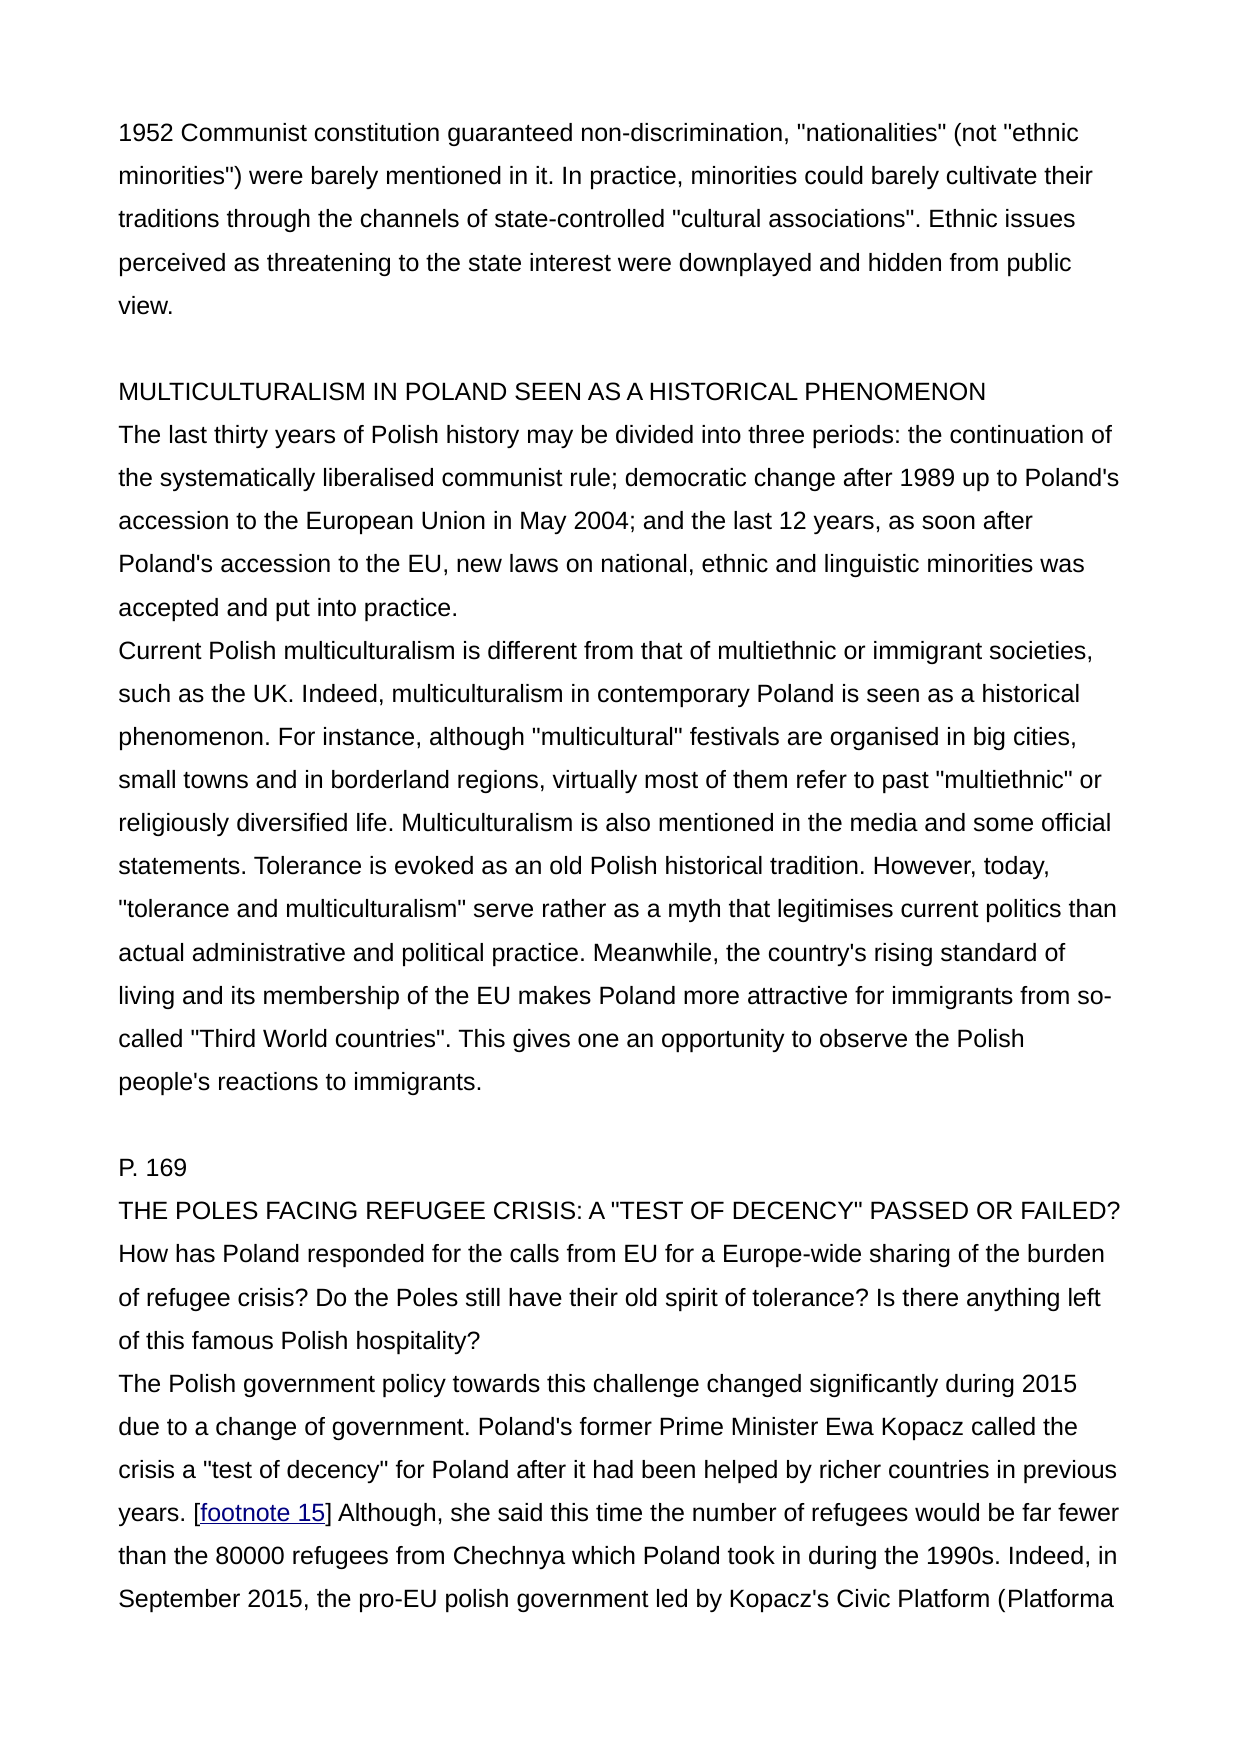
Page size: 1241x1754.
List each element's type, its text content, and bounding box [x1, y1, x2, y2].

text Current Polish multiculturalism is different from that of multiethnic or immigrant societies, such as the UK. Indeed, multiculturalism in contemporary Poland is seen as a historical phenomenon. For instance, although "multicultural" festivals are organised in big cities, small towns and in borderland regions, virtually most of them refer to past "multiethnic" or religiously diversified life. Multiculturalism is also mentioned in the media and some official statements. Tolerance is evoked as an old Polish historical tradition. However, today, "tolerance and multiculturalism" serve rather as a myth that legitimises current politics than actual administrative and political practice. Meanwhile, the country's rising standard of living and its membership of the EU makes Poland more attractive for immigrants from so-called "Third World countries". This gives one an opportunity to observe the Polish people's reactions to immigrants. [118, 636, 1122, 1096]
text How has Poland responded for the calls from EU for a Europe-wide sharing of the burden of refugee crisis? Do the Poles still have their old spirit of tolerance? Is there anything left of this famous Polish hospitality? [118, 1239, 1122, 1354]
text The last thirty years of Polish history may be divided into three periods: the continuation of the systematically liberalised communist rule; democratic change after 1989 up to Poland's accession to the European Union in May 2004; and the last 12 years, as soon after Poland's accession to the EU, new laws on national, ethnic and linguistic minorities was accepted and put into practice. [118, 420, 1122, 621]
subtitle THE POLES FACING REFUGEE CRISIS: A "TEST OF DECENCY" PASSED OR FAILED? [118, 1196, 1122, 1225]
subtitle MULTICULTURALISM IN POLAND SEEN AS A HISTORICAL PHENOMENON [118, 377, 1122, 406]
text P. 169 [118, 1153, 1122, 1182]
text 1952 Communist constitution guaranteed non-discrimination, "nationalities" (not "ethnic minorities") were barely mentioned in it. In practice, minorities could barely cultivate their traditions through the channels of state-controlled "cultural associations". Ethnic issues perceived as threatening to the state interest were downplayed and hidden from public view. [118, 118, 1122, 319]
text The Polish government policy towards this challenge changed significantly during 2015 due to a change of government. Poland's former Prime Minister Ewa Kopacz called the crisis a "test of decency" for Poland after it had been helped by richer countries in previous years. [footnote 15] Although, she said this time the number of refugees would be far fewer than the 80000 refugees from Chechnya which Poland took in during the 1990s. Indeed, in September 2015, the pro-EU polish government led by Kopacz's Civic Platform (Platforma [118, 1369, 1122, 1613]
